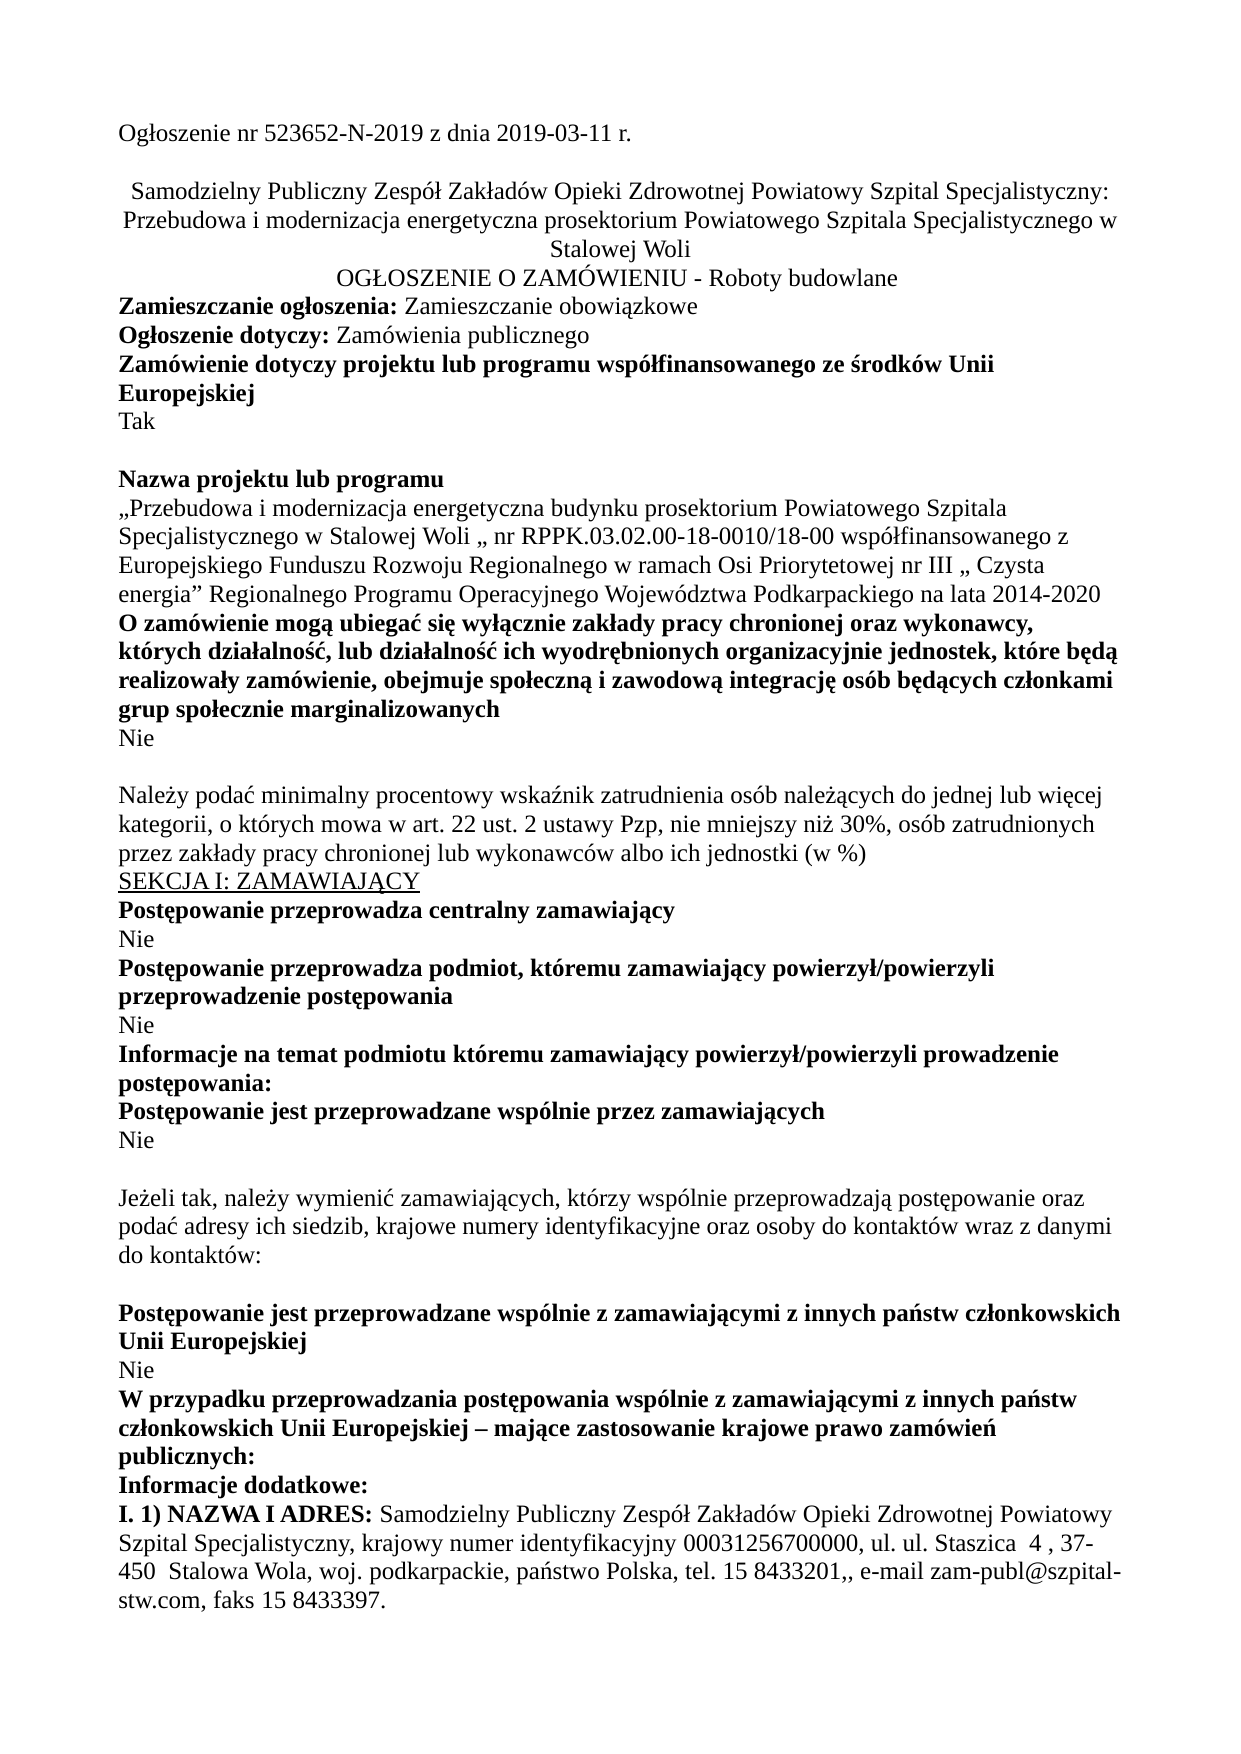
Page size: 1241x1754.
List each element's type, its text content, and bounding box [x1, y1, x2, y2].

text Należy podać minimalny procentowy wskaźnik zatrudnienia osób należących do jednej lub więcej kategorii, o których mowa w art. 22 ust. 2 ustawy Pzp, nie mniejszy niż 30%, osób zatrudnionych przez zakłady pracy chronionej lub wykonawców albo ich jednostki (w %) [118, 751, 1122, 866]
text Informacje na temat podmiotu któremu zamawiający powierzył/powierzyli prowadzenie postępowania: Postępowanie jest przeprowadzane wspólnie przez zamawiających [118, 1039, 1122, 1125]
text Jeżeli tak, należy wymienić zamawiających, którzy wspólnie przeprowadzają postępowanie oraz podać adresy ich siedzib, krajowe numery identyfikacyjne oraz osoby do kontaktów wraz z danymi do kontaktów: Postępowanie jest przeprowadzane wspólnie z zamawiającymi z innych państw członkowskich Unii Europejskiej [118, 1154, 1122, 1355]
text Nie [118, 723, 1122, 751]
text SEKCJA I: ZAMAWIAJĄCY [118, 866, 1122, 895]
text Zamieszczanie ogłoszenia: Zamieszczanie obowiązkowe [118, 291, 1122, 320]
text I. 1) NAZWA I ADRES: Samodzielny Publiczny Zespół Zakładów Opieki Zdrowotnej Powiatowy Szpital Specjalistyczny, krajowy numer identyfikacyjny 00031256700000, ul. ul. Staszica 4 , 37-450 Stalowa Wola, woj. podkarpackie, państwo Polska, tel. 15 8433201,, e-mail zam-publ@szpital-stw.com, faks 15 8433397. [118, 1499, 1122, 1614]
text Ogłoszenie dotyczy: Zamówienia publicznego [118, 320, 1122, 349]
text Ogłoszenie nr 523652-N-2019 z dnia 2019-03-11 r. [118, 118, 1122, 147]
text Postępowanie przeprowadza podmiot, któremu zamawiający powierzył/powierzyli przeprowadzenie postępowania [118, 953, 1122, 1010]
text Nie [118, 924, 1122, 953]
text Tak [118, 406, 1122, 435]
text Postępowanie przeprowadza centralny zamawiający [118, 895, 1122, 924]
text O zamówienie mogą ubiegać się wyłącznie zakłady pracy chronionej oraz wykonawcy, których działalność, lub działalność ich wyodrębnionych organizacyjnie jednostek, które będą realizowały zamówienie, obejmuje społeczną i zawodową integrację osób będących członkami grup społecznie marginalizowanych [118, 608, 1122, 723]
text Nie [118, 1010, 1122, 1039]
text W przypadku przeprowadzania postępowania wspólnie z zamawiającymi z innych państw członkowskich Unii Europejskiej – mające zastosowanie krajowe prawo zamówień publicznych: Informacje dodatkowe: [118, 1384, 1122, 1499]
text Nie [118, 1125, 1122, 1154]
text Nie [118, 1355, 1122, 1384]
text Zamówienie dotyczy projektu lub programu współfinansowanego ze środków Unii Europejskiej [118, 349, 1122, 406]
text Nazwa projektu lub programu „Przebudowa i modernizacja energetyczna budynku prosektorium Powiatowego Szpitala Specjalistycznego w Stalowej Woli „ nr RPPK.03.02.00-18-0010/18-00 współfinansowanego z Europejskiego Funduszu Rozwoju Regionalnego w ramach Osi Priorytetowej nr III „ Czysta energia” Regionalnego Programu Operacyjnego Województwa Podkarpackiego na lata 2014-2020 [118, 435, 1122, 608]
text Samodzielny Publiczny Zespół Zakładów Opieki Zdrowotnej Powiatowy Szpital Specjalistyczny: Przebudowa i modernizacja energetyczna prosektorium Powiatowego Szpitala Specjalistycznego w Stalowej Woli OGŁOSZENIE O ZAMÓWIENIU - Roboty budowlane [118, 176, 1122, 291]
